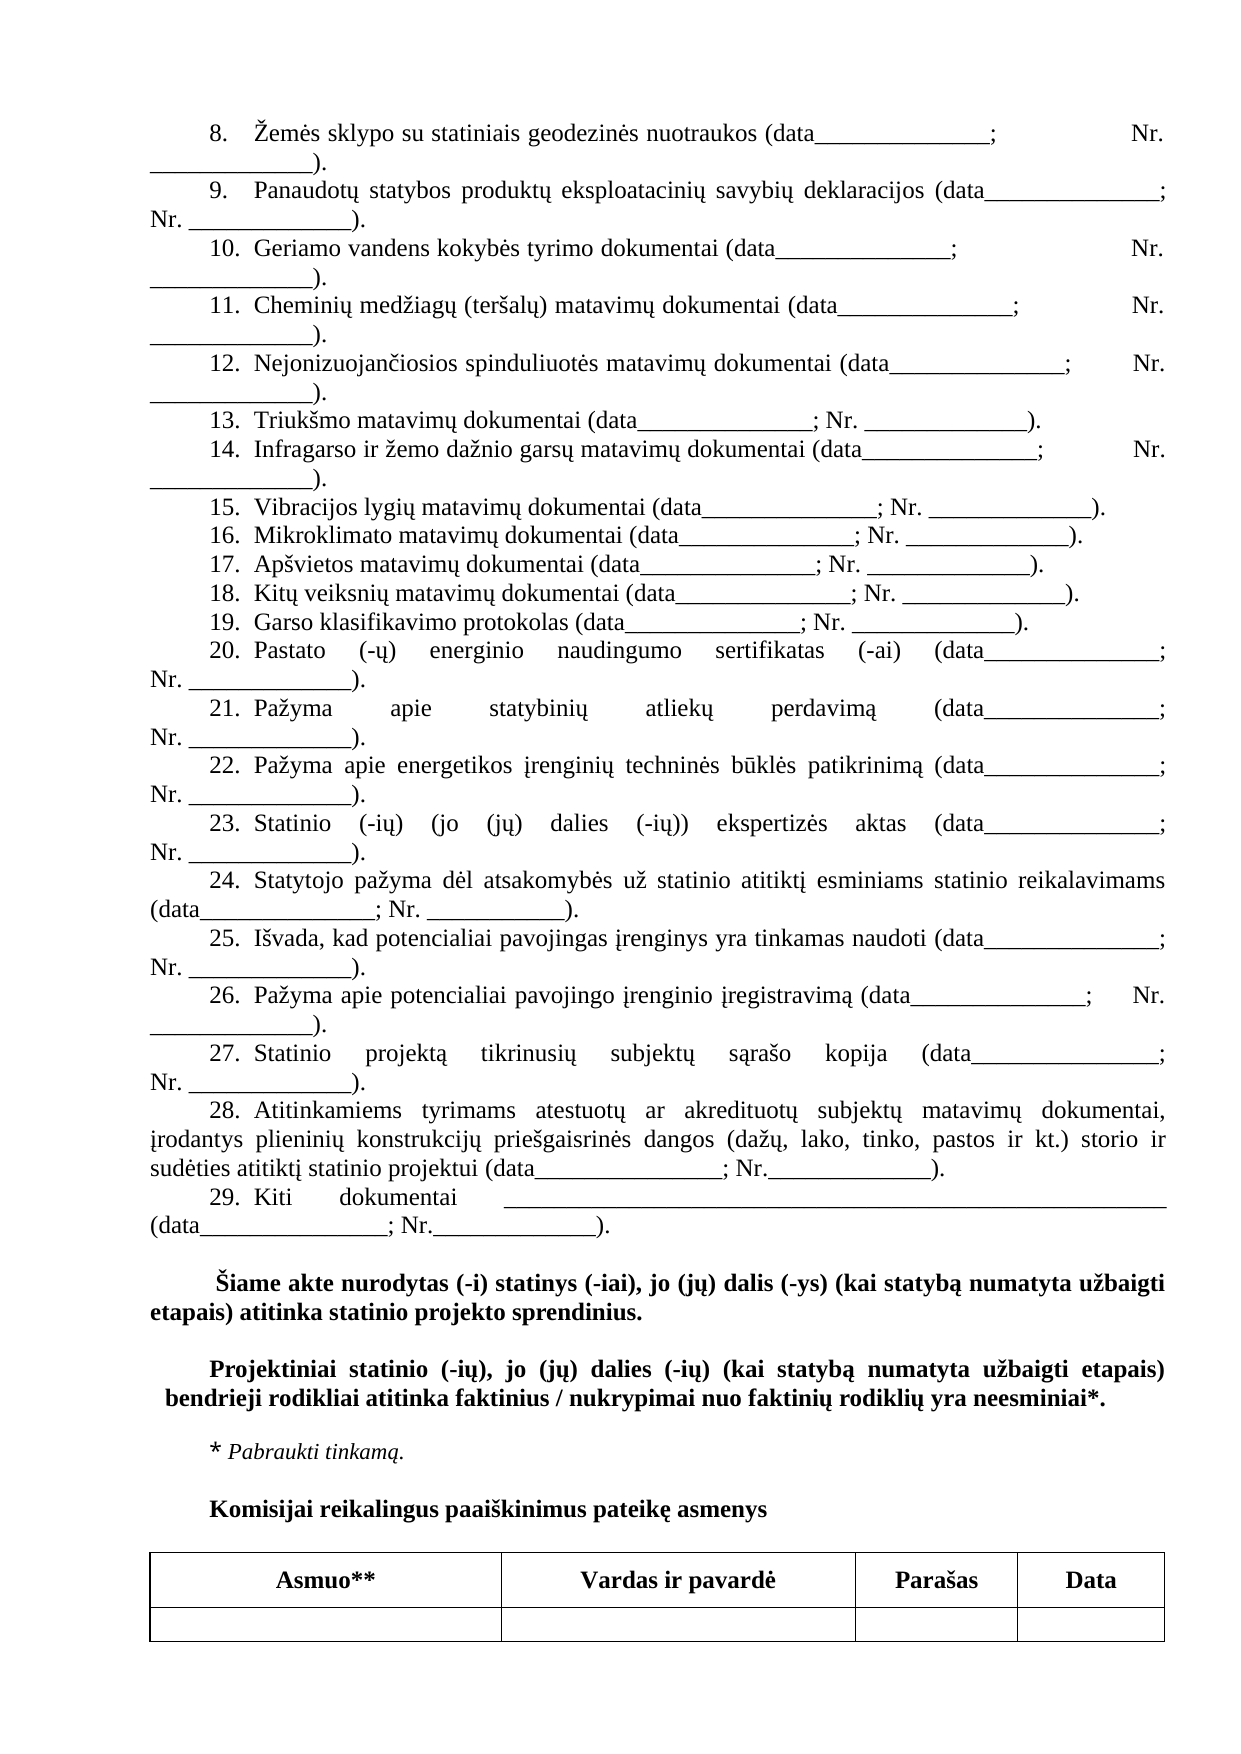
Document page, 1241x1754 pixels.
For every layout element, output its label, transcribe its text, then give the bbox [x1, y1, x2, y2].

table_cell [151, 1608, 501, 1641]
table_cell [856, 1608, 1017, 1641]
table_cell [502, 1608, 855, 1641]
table_header Asmuo** [151, 1553, 501, 1607]
text Šiame akte nurodytas (-i) statinys (-iai), jo (jų) dalis (-ys) (kai statybą numatyta užbaigti etapais) atitinka statinio projekto sprendinius. [150, 1268, 1167, 1326]
table_cell [1018, 1608, 1164, 1641]
list Mikroklimato matavimų dokumentai (data______________; Nr. _____________). [150, 521, 1167, 549]
text * Pabraukti tinkamą. [209, 1434, 1167, 1466]
list Žemės sklypo su statiniais geodezinės nuotraukos (data______________; Nr. _____________). [150, 118, 1167, 176]
list Atitinkamiems tyrimams atestuotų ar akredituotų subjektų matavimų dokumentai, įrodantys plieninių konstrukcijų priešgaisrinės dangos (dažų, lako, tinko, pastos ir kt.) storio ir sudėties atitiktį statinio projektui (data_______________; Nr._____________). [150, 1096, 1167, 1182]
list Nejonizuojančiosios spinduliuotės matavimų dokumentai (data______________; Nr. _____________). [150, 348, 1167, 406]
table_header Parašas [856, 1553, 1017, 1607]
list Infragarso ir žemo dažnio garsų matavimų dokumentai (data______________; Nr. _____________). [150, 434, 1167, 492]
list Triukšmo matavimų dokumentai (data______________; Nr. _____________). [150, 406, 1167, 434]
list Panaudotų statybos produktų eksploatacinių savybių deklaracijos (data______________; Nr. _____________). [150, 176, 1167, 233]
list Kiti dokumentai _____________________________________________________ (data_______________; Nr._____________). [150, 1182, 1167, 1239]
table_header Data [1018, 1553, 1164, 1607]
list Pažyma apie energetikos įrenginių techninės būklės patikrinimą (data______________; Nr. _____________). [150, 751, 1167, 808]
list Kitų veiksnių matavimų dokumentai (data______________; Nr. _____________). [150, 578, 1167, 607]
list Cheminių medžiagų (teršalų) matavimų dokumentai (data______________; Nr. _____________). [150, 291, 1167, 348]
text Komisijai reikalingus paaiškinimus pateikę asmenys [150, 1494, 1167, 1523]
list Garso klasifikavimo protokolas (data______________; Nr. _____________). [150, 607, 1167, 636]
list Apšvietos matavimų dokumentai (data______________; Nr. _____________). [150, 549, 1167, 578]
table_header Vardas ir pavardė [502, 1553, 855, 1607]
list Išvada, kad potencialiai pavojingas įrenginys yra tinkamas naudoti (data______________; Nr. _____________). [150, 923, 1167, 981]
list Pastato (-ų) energinio naudingumo sertifikatas (-ai) (data______________; Nr. _____________). [150, 636, 1167, 693]
list Statinio (-ių) (jo (jų) dalies (-ių)) ekspertizės aktas (data______________; Nr. _____________). [150, 808, 1167, 866]
list Pažyma apie potencialiai pavojingo įrenginio įregistravimą (data______________; Nr. _____________). [150, 981, 1167, 1038]
text Projektiniai statinio (-ių), jo (jų) dalies (-ių) (kai statybą numatyta užbaigti etapais) bendrieji rodikliai atitinka faktinius / nukrypimai nuo faktinių rodiklių yra neesminiai*. [165, 1354, 1167, 1412]
list Vibracijos lygių matavimų dokumentai (data______________; Nr. _____________). [150, 492, 1167, 521]
list Statinio projektą tikrinusių subjektų sąrašo kopija (data_______________; Nr. _____________). [150, 1038, 1167, 1096]
list Pažyma apie statybinių atliekų perdavimą (data______________; Nr. _____________). [150, 693, 1167, 751]
list Geriamo vandens kokybės tyrimo dokumentai (data______________; Nr. _____________). [150, 233, 1167, 291]
list Statytojo pažyma dėl atsakomybės už statinio atitiktį esminiams statinio reikalavimams (data______________; Nr. ___________). [150, 866, 1167, 923]
